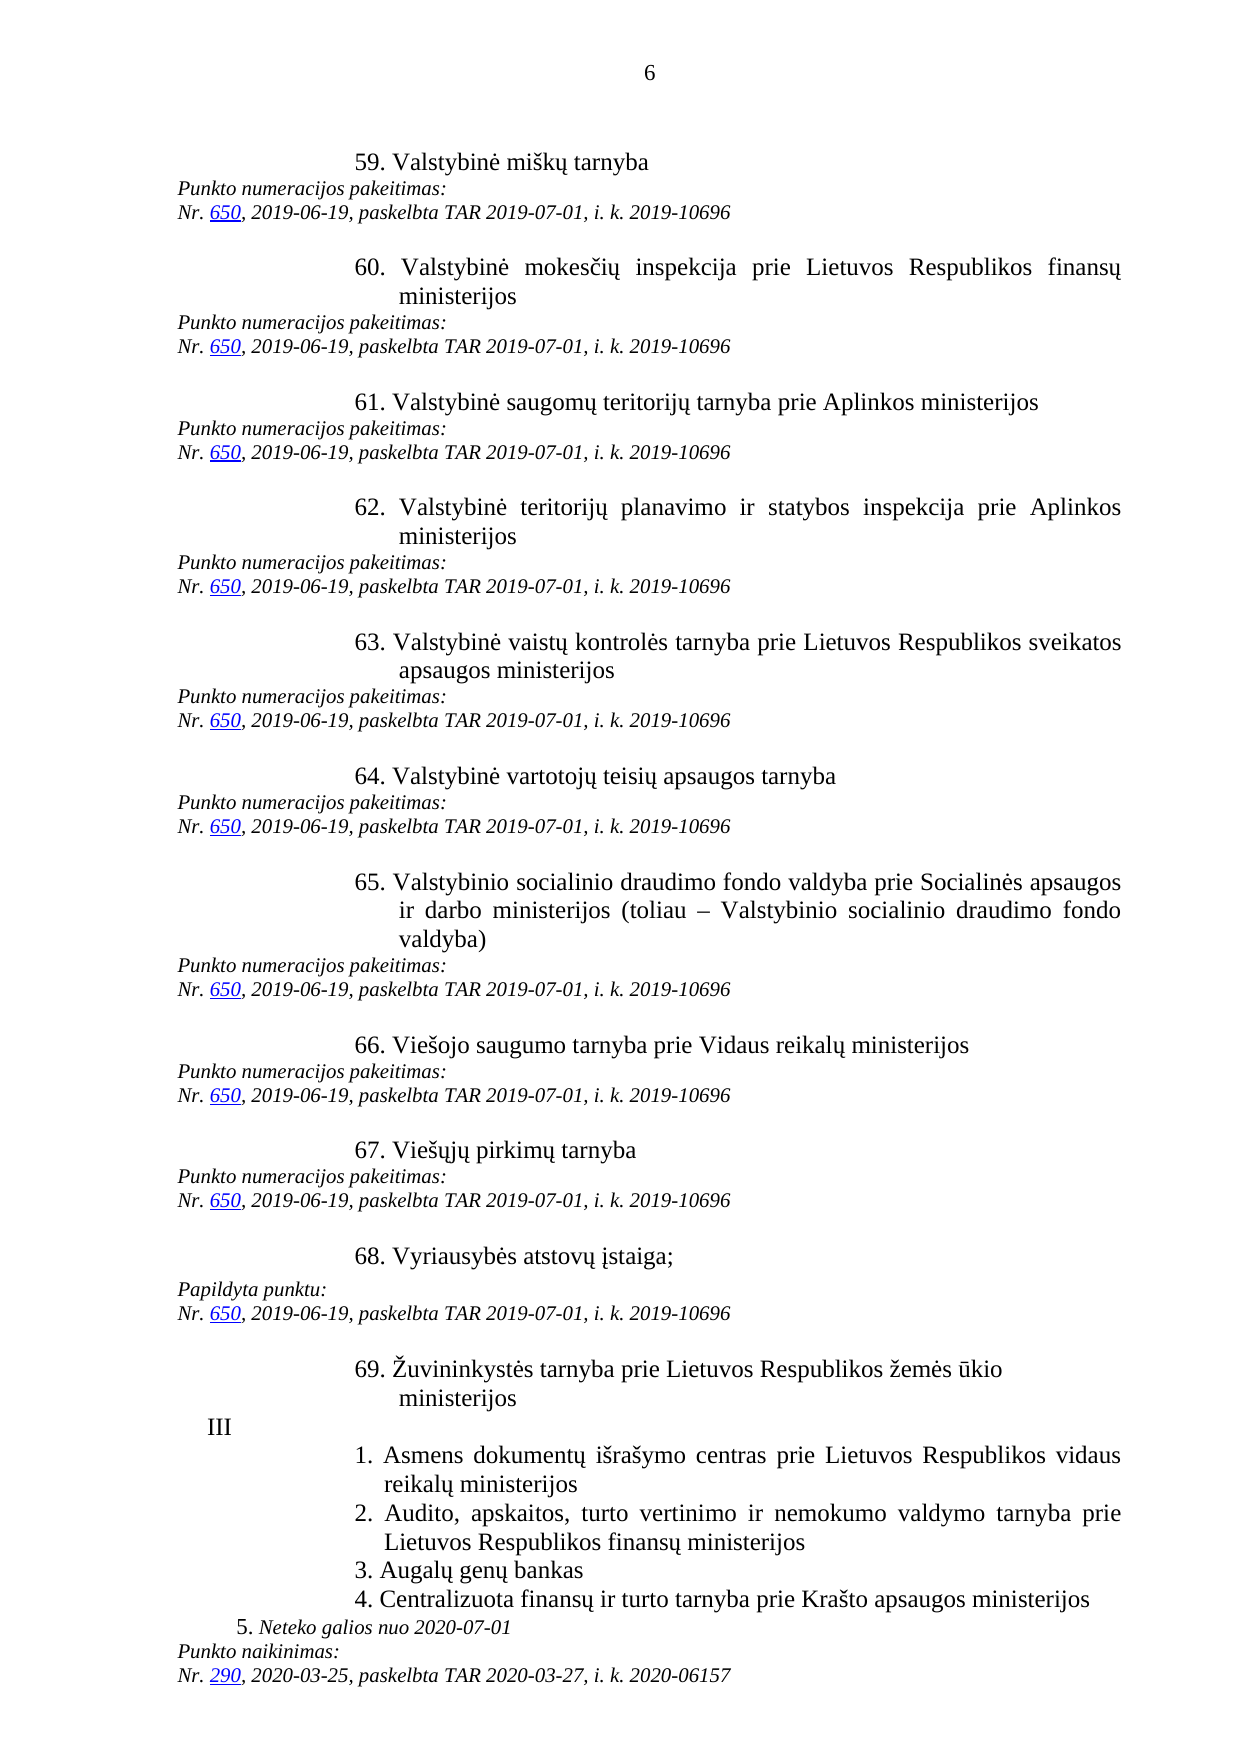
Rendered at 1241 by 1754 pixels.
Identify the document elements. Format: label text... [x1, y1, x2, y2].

text III [177, 1412, 1122, 1440]
text Punkto numeracijos pakeitimas: [177, 176, 1122, 200]
text Nr. 290, 2020-03-25, paskelbta TAR 2020-03-27, i. k. 2020-06157 [177, 1663, 1122, 1687]
text 3. Augalų genų bankas [354, 1555, 1122, 1584]
text Punkto numeracijos pakeitimas: [177, 684, 1122, 708]
text Punkto numeracijos pakeitimas: [177, 953, 1122, 977]
text 69. Žuvininkystės tarnyba prie Lietuvos Respublikos žemės ūkio ministerijos [354, 1354, 1122, 1412]
text 68. Vyriausybės atstovų įstaiga; [354, 1241, 1122, 1270]
text Nr. 650, 2019-06-19, paskelbta TAR 2019-07-01, i. k. 2019-10696 [177, 1083, 1122, 1107]
text Nr. 650, 2019-06-19, paskelbta TAR 2019-07-01, i. k. 2019-10696 [177, 708, 1122, 732]
text Nr. 650, 2019-06-19, paskelbta TAR 2019-07-01, i. k. 2019-10696 [177, 334, 1122, 358]
text 60. Valstybinė mokesčių inspekcija prie Lietuvos Respublikos finansų ministerijos [354, 252, 1122, 310]
text Nr. 650, 2019-06-19, paskelbta TAR 2019-07-01, i. k. 2019-10696 [177, 814, 1122, 838]
text Punkto numeracijos pakeitimas: [177, 790, 1122, 814]
text 5. Neteko galios nuo 2020-07-01 [177, 1613, 1122, 1639]
text Nr. 650, 2019-06-19, paskelbta TAR 2019-07-01, i. k. 2019-10696 [177, 977, 1122, 1001]
text Nr. 650, 2019-06-19, paskelbta TAR 2019-07-01, i. k. 2019-10696 [177, 440, 1122, 464]
text Punkto numeracijos pakeitimas: [177, 1059, 1122, 1083]
text Punkto numeracijos pakeitimas: [177, 1164, 1122, 1188]
text 1. Asmens dokumentų išrašymo centras prie Lietuvos Respublikos vidaus reikalų ministerijos [354, 1440, 1122, 1498]
text 67. Viešųjų pirkimų tarnyba [354, 1136, 1122, 1164]
text 66. Viešojo saugumo tarnyba prie Vidaus reikalų ministerijos [354, 1030, 1122, 1059]
text 62. Valstybinė teritorijų planavimo ir statybos inspekcija prie Aplinkos ministerijos [354, 492, 1122, 550]
text 65. Valstybinio socialinio draudimo fondo valdyba prie Socialinės apsaugos ir darbo ministerijos (toliau – Valstybinio socialinio draudimo fondo valdyba) [354, 867, 1122, 953]
text 63. Valstybinė vaistų kontrolės tarnyba prie Lietuvos Respublikos sveikatos apsaugos ministerijos [354, 627, 1122, 684]
text Nr. 650, 2019-06-19, paskelbta TAR 2019-07-01, i. k. 2019-10696 [177, 200, 1122, 224]
text Punkto numeracijos pakeitimas: [177, 310, 1122, 334]
text Punkto naikinimas: [177, 1639, 1122, 1663]
text Punkto numeracijos pakeitimas: [177, 550, 1122, 574]
text Nr. 650, 2019-06-19, paskelbta TAR 2019-07-01, i. k. 2019-10696 [177, 574, 1122, 598]
text Nr. 650, 2019-06-19, paskelbta TAR 2019-07-01, i. k. 2019-10696 [177, 1188, 1122, 1212]
text 64. Valstybinė vartotojų teisių apsaugos tarnyba [354, 761, 1122, 790]
text Papildyta punktu: [177, 1277, 1122, 1301]
text 61. Valstybinė saugomų teritorijų tarnyba prie Aplinkos ministerijos [354, 387, 1122, 416]
text 59. Valstybinė miškų tarnyba [354, 147, 1122, 176]
text Nr. 650, 2019-06-19, paskelbta TAR 2019-07-01, i. k. 2019-10696 [177, 1301, 1122, 1325]
text 2. Audito, apskaitos, turto vertinimo ir nemokumo valdymo tarnyba prie Lietuvos Respublikos finansų ministerijos [354, 1498, 1122, 1555]
text 4. Centralizuota finansų ir turto tarnyba prie Krašto apsaugos ministerijos [354, 1584, 1122, 1613]
text Punkto numeracijos pakeitimas: [177, 416, 1122, 440]
